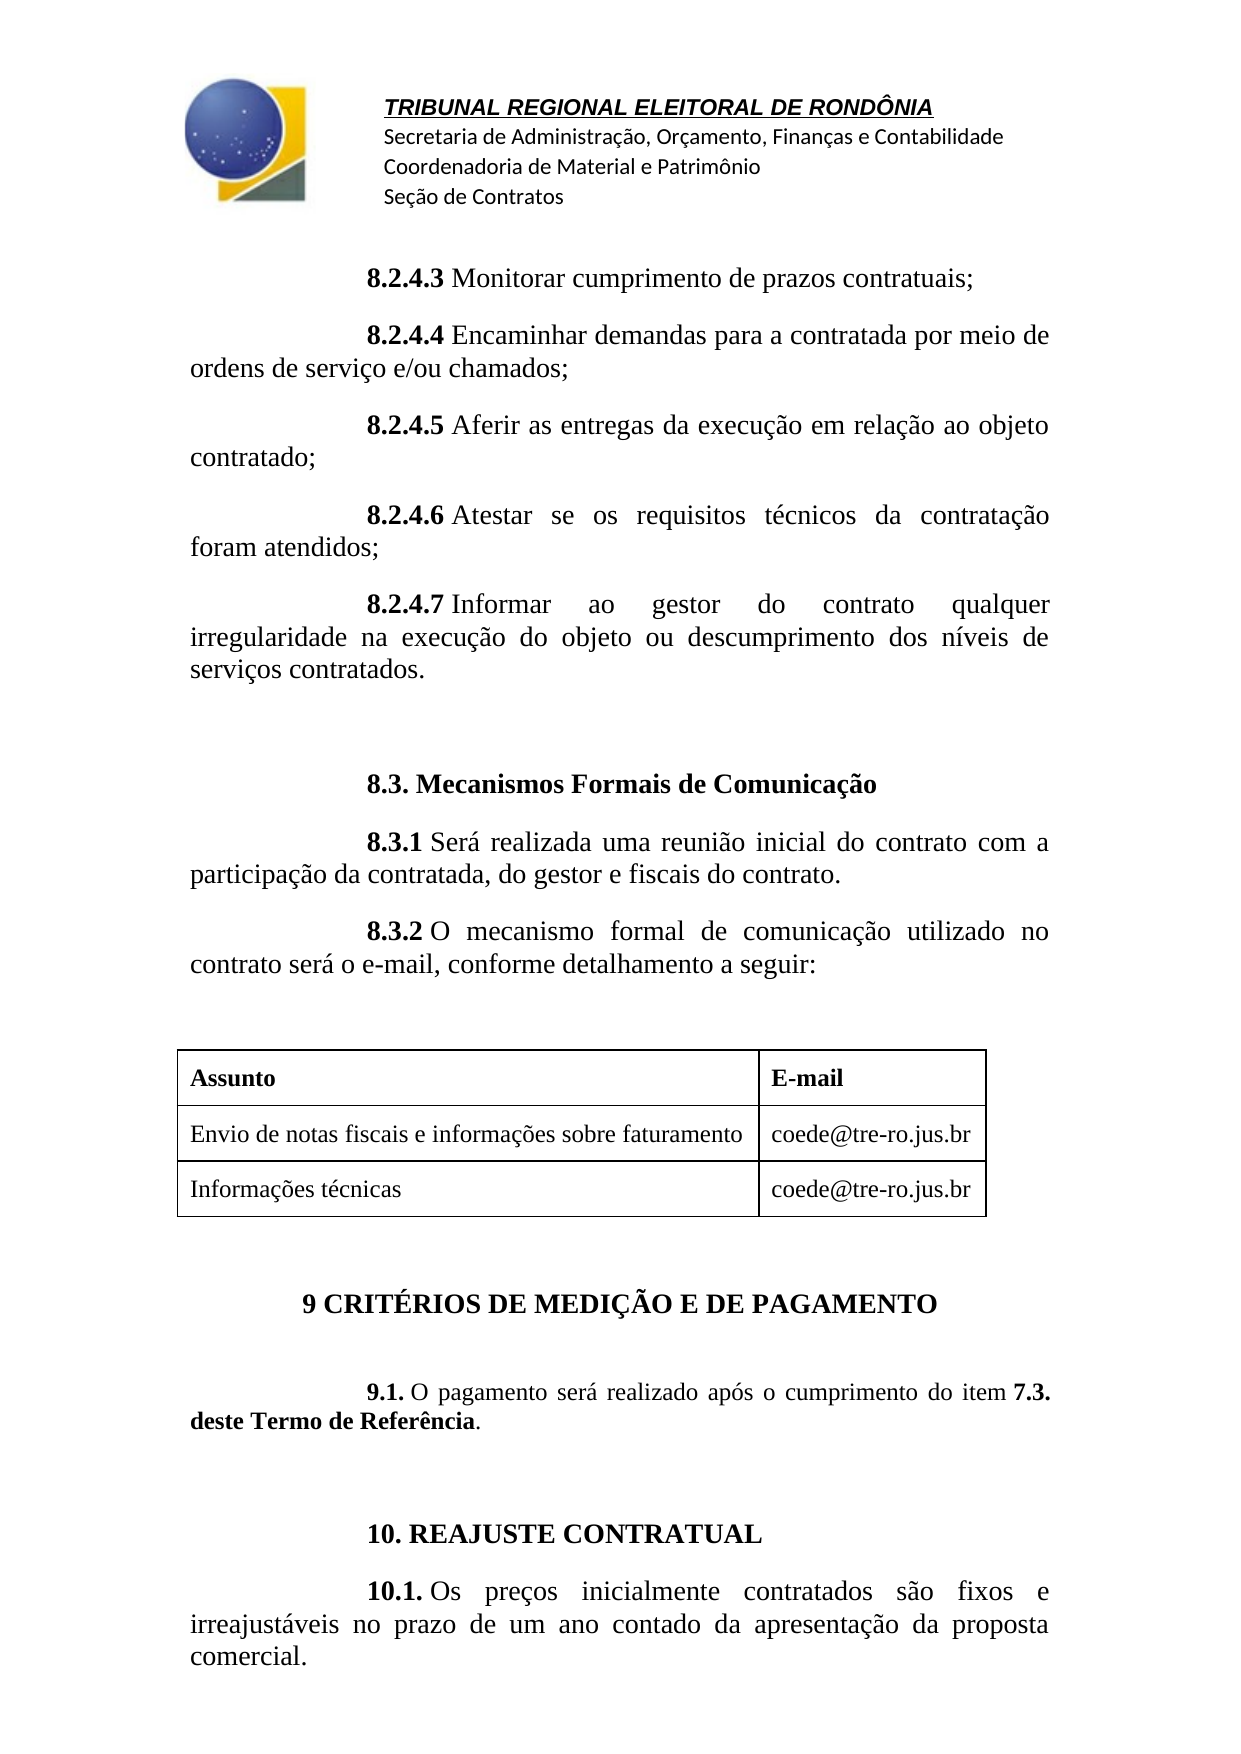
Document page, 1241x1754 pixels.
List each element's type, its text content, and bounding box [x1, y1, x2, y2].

text 8.2.4.6 Atestar se os requisitos técnicos da contratação foram atendidos; [190, 498, 1051, 563]
text 8.2.4.5 Aferir as entregas da execução em relação ao objeto contratado; [190, 408, 1051, 473]
text 8.3. Mecanismos Formais de Comunicação [190, 767, 1051, 799]
table_header Assunto [178, 1051, 758, 1104]
text 9.1. O pagamento será realizado após o cumprimento do item 7.3. deste Termo de Referência. [190, 1377, 1051, 1434]
text 8.3.2 O mecanismo formal de comunicação utilizado no contrato será o e-mail, conforme detalhamento a seguir: [190, 914, 1051, 979]
text 10.1. Os preços inicialmente contratados são fixos e irreajustáveis no prazo de um ano contado da apresentação da proposta comercial. [190, 1574, 1051, 1672]
text 9 CRITÉRIOS DE MEDIÇÃO E DE PAGAMENTO [190, 1287, 1051, 1352]
text 8.2.4.4 Encaminhar demandas para a contratada por meio de ordens de serviço e/ou chamados; [190, 318, 1051, 383]
table_cell Envio de notas fiscais e informações sobre faturamento [178, 1106, 758, 1160]
text 8.2.4.7 Informar ao gestor do contrato qualquer irregularidade na execução do objeto ou descumprimento dos níveis de serviços contratados. [190, 588, 1051, 685]
table_header E-mail [760, 1051, 985, 1104]
text 10. REAJUSTE CONTRATUAL [190, 1517, 1051, 1549]
text 8.2.4.3 Monitorar cumprimento de prazos contratuais; [190, 261, 1051, 293]
table_cell coede@tre-ro.jus.br [760, 1106, 985, 1160]
text 8.3.1 Será realizada uma reunião inicial do contrato com a participação da contratada, do gestor e fiscais do contrato. [190, 824, 1051, 889]
table_cell Informações técnicas [178, 1162, 758, 1216]
table_cell coede@tre-ro.jus.br [760, 1162, 985, 1216]
